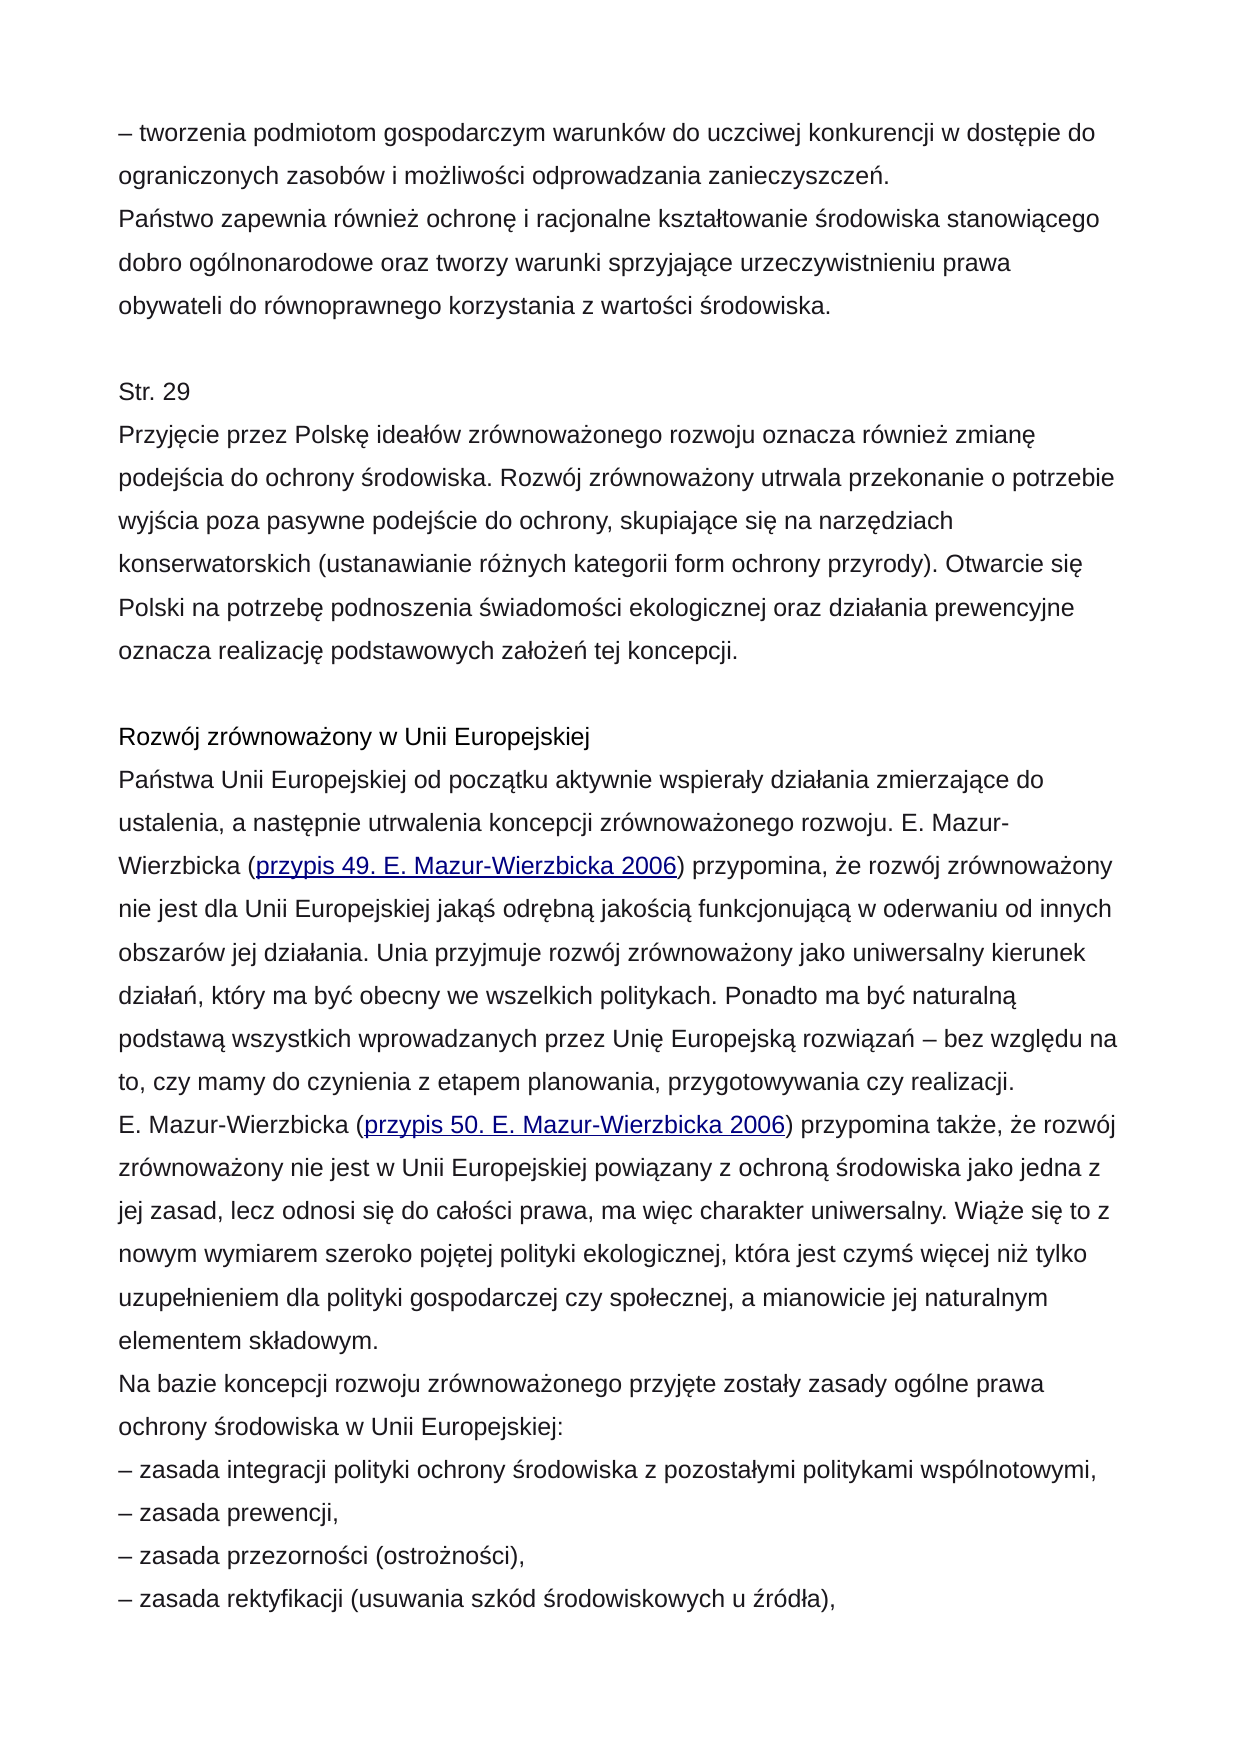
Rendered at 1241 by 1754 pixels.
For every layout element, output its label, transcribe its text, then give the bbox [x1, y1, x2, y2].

text Państwo zapewnia również ochronę i racjonalne kształtowanie środowiska stanowiącego dobro ogólnonarodowe oraz tworzy warunki sprzyjające urzeczywistnieniu prawa obywateli do równoprawnego korzystania z wartości środowiska. [118, 204, 1122, 319]
text Na bazie koncepcji rozwoju zrównoważonego przyjęte zostały zasady ogólne prawa ochrony środowiska w Unii Europejskiej: [118, 1369, 1122, 1441]
text – zasada integracji polityki ochrony środowiska z pozostałymi politykami wspólnotowymi, [118, 1455, 1122, 1484]
text Państwa Unii Europejskiej od początku aktywnie wspierały działania zmierzające do ustalenia, a następnie utrwalenia koncepcji zrównoważonego rozwoju. E. Mazur-Wierzbicka (przypis 49. E. Mazur-Wierzbicka 2006) przypomina, że rozwój zrównoważony nie jest dla Unii Europejskiej jakąś odrębną jakością funkcjonującą w oderwaniu od innych obszarów jej działania. Unia przyjmuje rozwój zrównoważony jako uniwersalny kierunek działań, który ma być obecny we wszelkich politykach. Ponadto ma być naturalną podstawą wszystkich wprowadzanych przez Unię Europejską rozwiązań – bez względu na to, czy mamy do czynienia z etapem planowania, przygotowywania czy realizacji. [118, 765, 1122, 1096]
text – tworzenia podmiotom gospodarczym warunków do uczciwej konkurencji w dostępie do ograniczonych zasobów i możliwości odprowadzania zanieczyszczeń. [118, 118, 1122, 190]
text – zasada przezorności (ostrożności), [118, 1541, 1122, 1570]
text Przyjęcie przez Polskę ideałów zrównoważonego rozwoju oznacza również zmianę podejścia do ochrony środowiska. Rozwój zrównoważony utrwala przekonanie o potrzebie wyjścia poza pasywne podejście do ochrony, skupiające się na narzędziach konserwatorskich (ustanawianie różnych kategorii form ochrony przyrody). Otwarcie się Polski na potrzebę podnoszenia świadomości ekologicznej oraz działania prewencyjne oznacza realizację podstawowych założeń tej koncepcji. [118, 420, 1122, 664]
text Str. 29 [118, 377, 1122, 406]
text – zasada prewencji, [118, 1498, 1122, 1527]
text – zasada rektyfikacji (usuwania szkód środowiskowych u źródła), [118, 1584, 1122, 1613]
text E. Mazur-Wierzbicka (przypis 50. E. Mazur-Wierzbicka 2006) przypomina także, że rozwój zrównoważony nie jest w Unii Europejskiej powiązany z ochroną środowiska jako jedna z jej zasad, lecz odnosi się do całości prawa, ma więc charakter uniwersalny. Wiąże się to z nowym wymiarem szeroko pojętej polityki ekologicznej, która jest czymś więcej niż tylko uzupełnieniem dla polityki gospodarczej czy społecznej, a mianowicie jej naturalnym elementem składowym. [118, 1110, 1122, 1354]
subtitle Rozwój zrównoważony w Unii Europejskiej [118, 722, 1122, 751]
